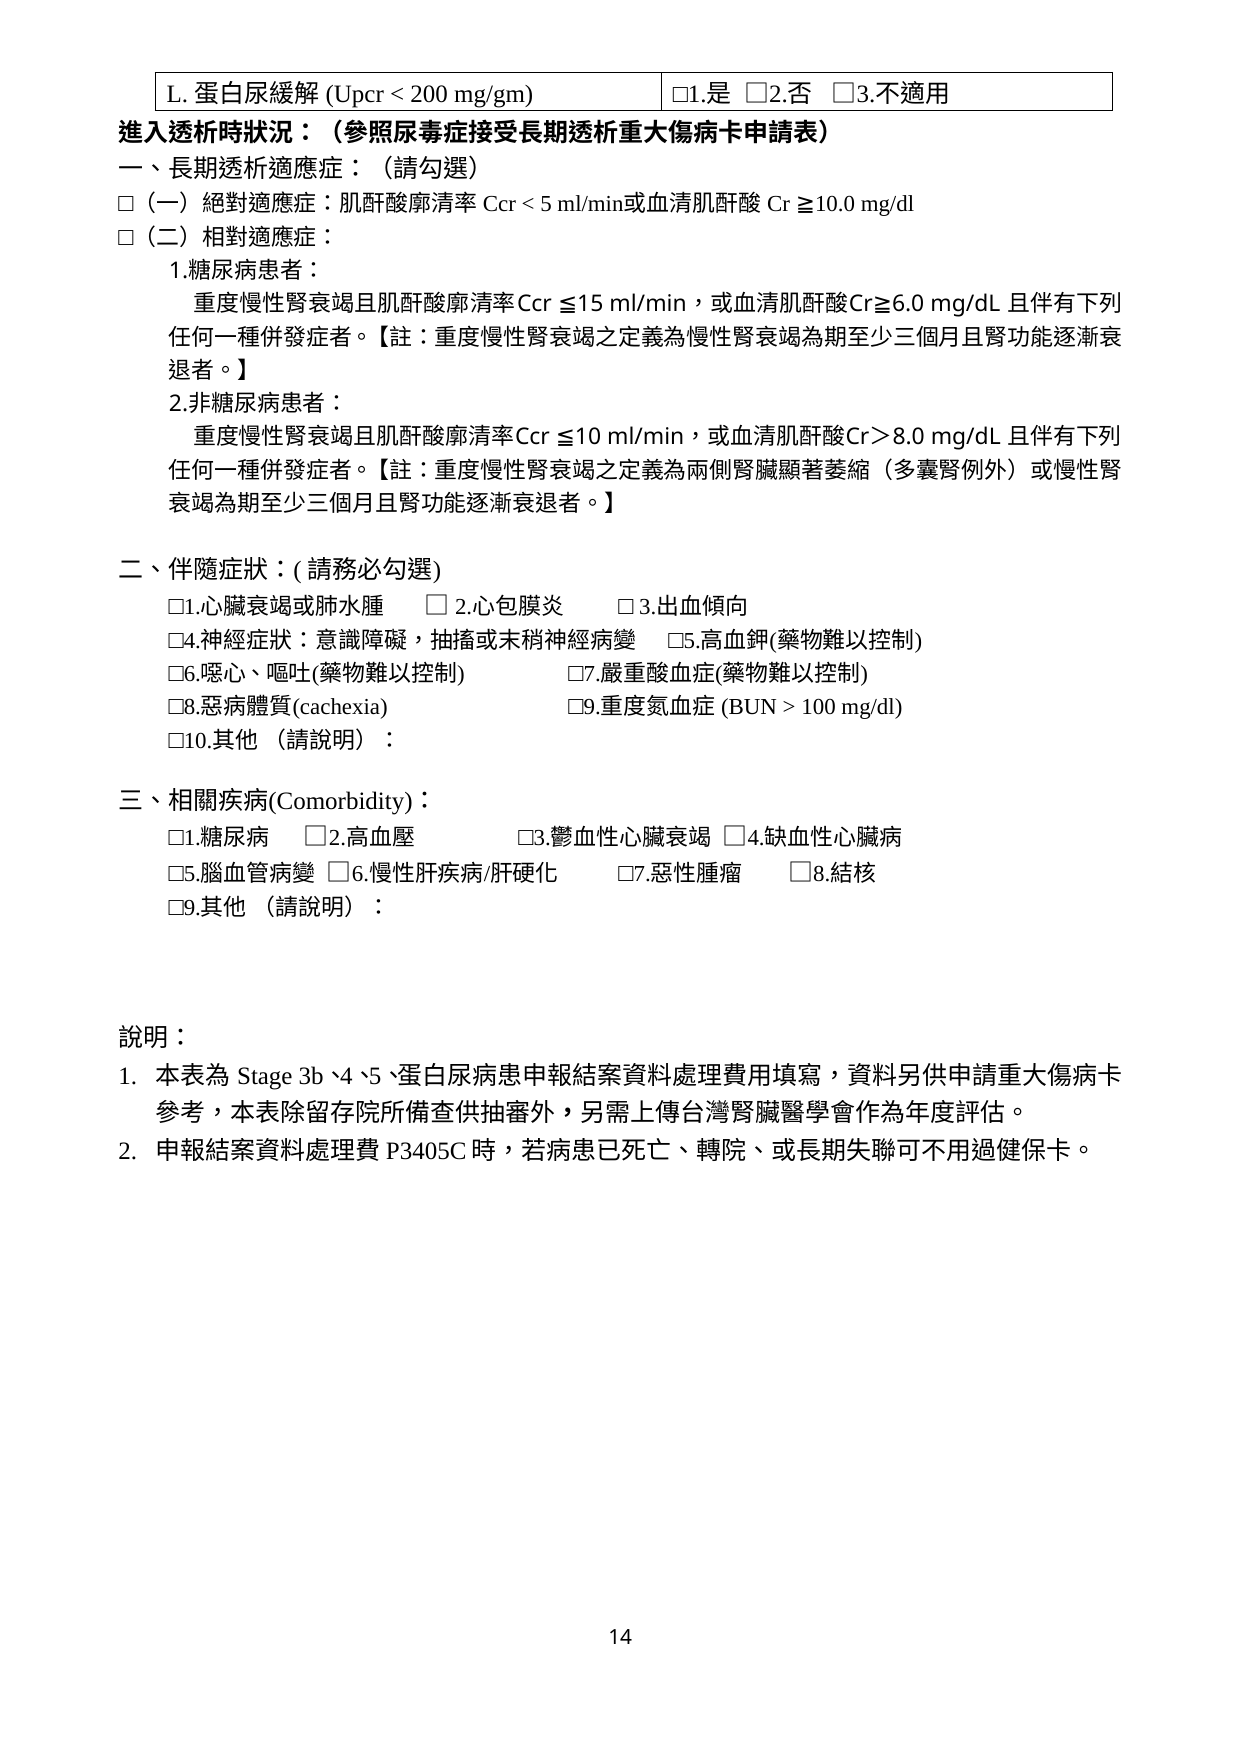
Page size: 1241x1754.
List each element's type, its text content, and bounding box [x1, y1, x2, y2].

text 1.糖尿病患者： [169, 252, 1122, 285]
table_cell □1.是 □2.否 □3.不適用 [662, 73, 1112, 110]
text 進入透析時狀況：（參照尿毒症接受長期透析重大傷病卡申請表） [118, 111, 1122, 149]
text 2.非糖尿病患者： [169, 385, 1122, 418]
text □4.神經症狀：意識障礙，抽搐或末稍神經病變 □5.高血鉀(藥物難以控制) [168, 622, 1122, 655]
text □1.糖尿病 □2.高血壓 □3.鬱血性心臟衰竭 □4.缺血性心臟病 □5.腦血管病變 □6.慢性肝疾病/肝硬化 □7.惡性腫瘤 □8.結核 □9.其他 （請說明）： [168, 816, 1122, 922]
table_cell L. 蛋白尿緩解 (Upcr < 200 mg/gm) [156, 73, 661, 110]
text 重度慢性腎衰竭且肌酐酸廓清率Ccr ≦15 ml/min，或血清肌酐酸Cr≧6.0 mg/dL 且伴有下列任何一種併發症者。【註：重度慢性腎衰竭之定義為慢性腎衰竭為期至少三個月且腎功能逐漸衰退者。】 [169, 285, 1122, 385]
list 申報結案資料處理費P3405C時，若病患已死亡、轉院、或長期失聯可不用過健保卡。 [118, 1130, 1122, 1167]
text 二、伴隨症狀：( 請務必勾選) [118, 549, 1122, 586]
text 一、長期透析適應症：（請勾選） [118, 149, 1122, 185]
text 重度慢性腎衰竭且肌酐酸廓清率Ccr ≦10 ml/min，或血清肌酐酸Cr＞8.0 mg/dL 且伴有下列任何一種併發症者。【註：重度慢性腎衰竭之定義為兩側腎臟顯著萎縮（多囊腎例外）或慢性腎衰竭為期至少三個月且腎功能逐漸衰退者。】 [169, 418, 1122, 518]
text □6.噁心、嘔吐(藥物難以控制) □7.嚴重酸血症(藥物難以控制) [168, 655, 1122, 688]
text □1.心臟衰竭或肺水腫 □ 2.心包膜炎 □ 3.出血傾向 [168, 586, 1122, 622]
text □10.其他 （請說明）： [168, 721, 1122, 755]
text 說明： [118, 1017, 1122, 1055]
text □（二）相對適應症： [118, 218, 1122, 252]
list 本表為 Stage 3b、4、5、蛋白尿病患申報結案資料處理費用填寫，資料另供申請重大傷病卡參考，本表除留存院所備查供抽審外，另需上傳台灣腎臟醫學會作為年度評估。 [118, 1055, 1122, 1130]
text □（一）絕對適應症：肌酐酸廓清率 Ccr < 5 ml/min或血清肌酐酸 Cr ≧10.0 mg/dl [118, 185, 1122, 218]
text □8.惡病體質(cachexia) □9.重度氮血症 (BUN > 100 mg/dl) [168, 688, 1122, 721]
text 三、相關疾病(Comorbidity)： [118, 780, 1122, 816]
